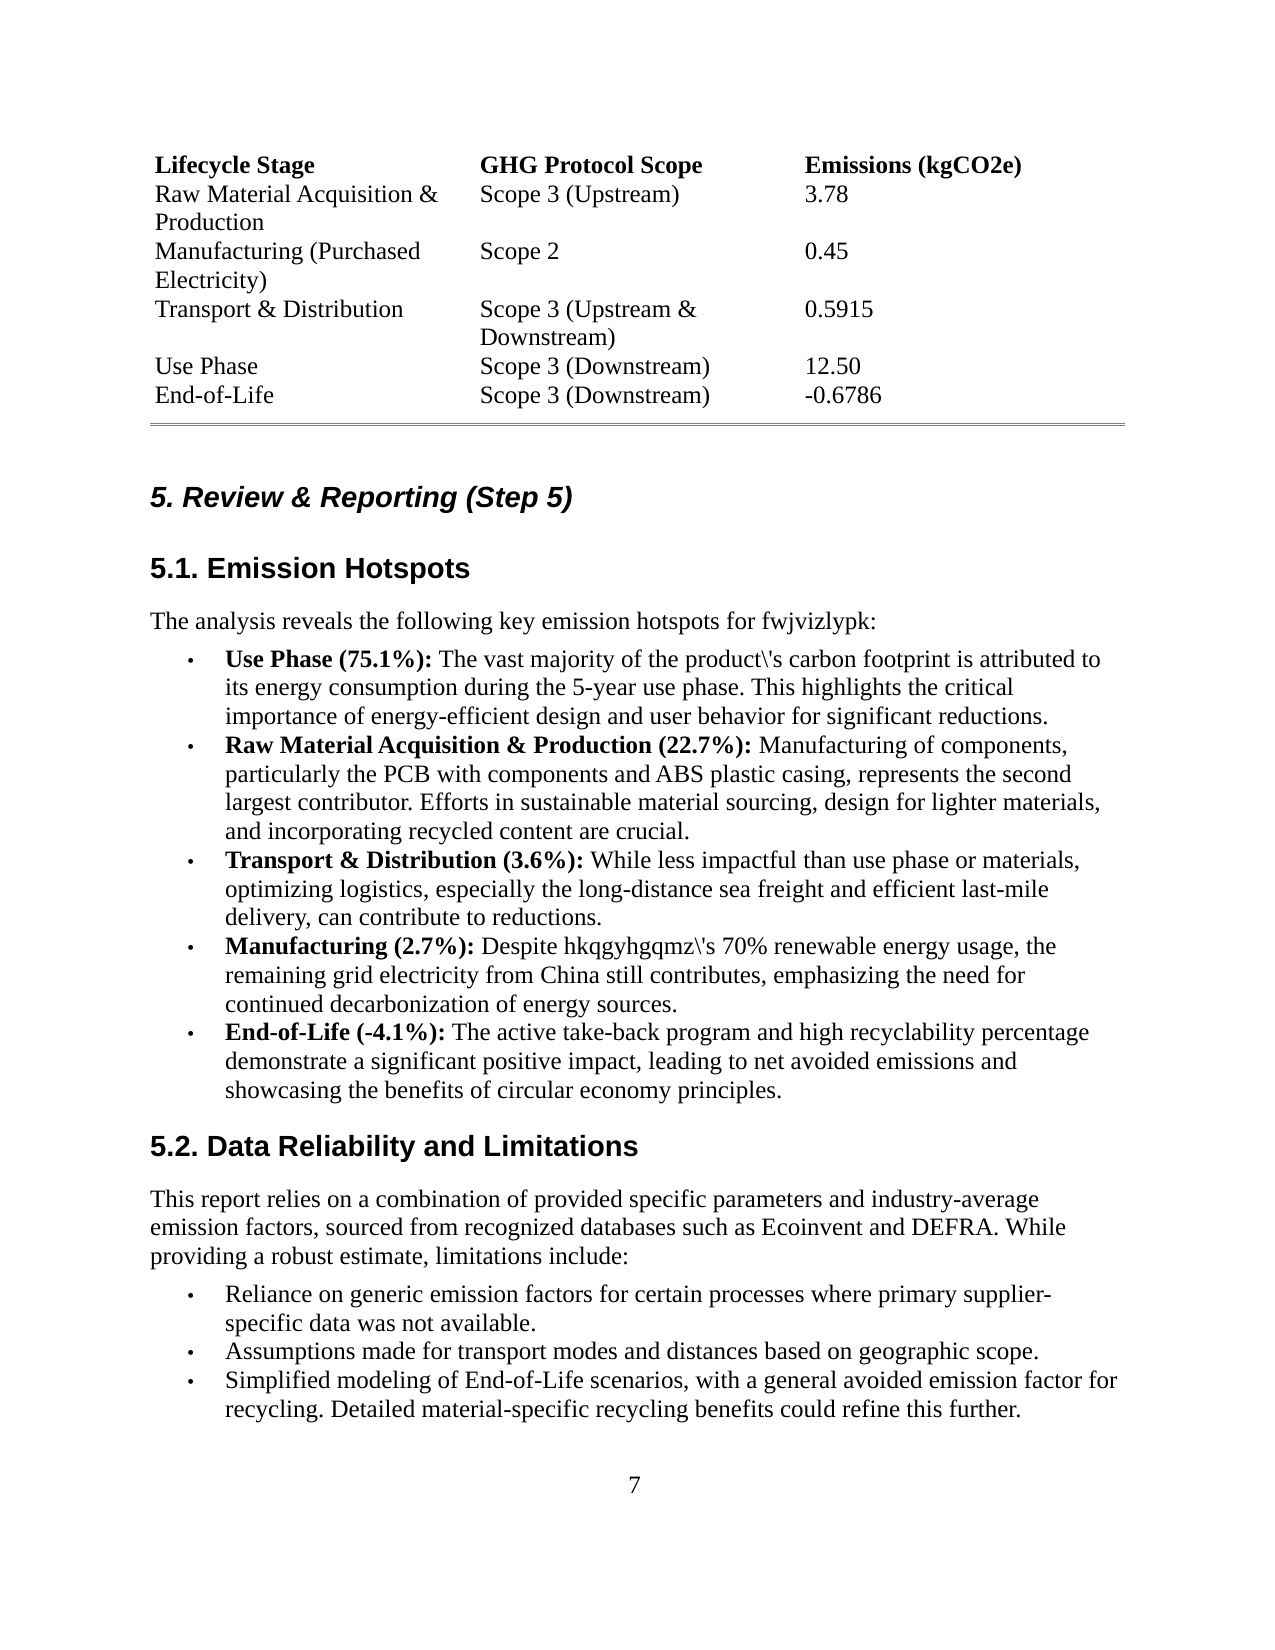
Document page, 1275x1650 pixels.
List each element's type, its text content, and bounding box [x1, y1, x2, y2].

table_cell 0.45 [800, 236, 1125, 294]
text This report relies on a combination of provided specific parameters and industry-average emission factors, sourced from recognized databases such as Ecoinvent and DEFRA. While providing a robust estimate, limitations include: [150, 1184, 1125, 1270]
table_cell -0.6786 [800, 380, 1125, 409]
table_cell Scope 2 [475, 236, 800, 294]
text The analysis reveals the following key emission hotspots for fwjvizlypk: [150, 606, 1125, 635]
table_cell 3.78 [800, 179, 1125, 236]
table_cell Raw Material Acquisition & Production [150, 179, 475, 236]
table_header Emissions (kgCO2e) [800, 150, 1125, 179]
table_cell Transport & Distribution [150, 294, 475, 351]
subtitle 5. Review & Reporting (Step 5) [150, 480, 1125, 513]
list Reliance on generic emission factors for certain processes where primary supplier-specific data was not available. [187, 1279, 1125, 1336]
table_cell Use Phase [150, 351, 475, 380]
table_cell Scope 3 (Upstream & Downstream) [475, 294, 800, 351]
subtitle 5.1. Emission Hotspots [150, 551, 1125, 584]
list End-of-Life (-4.1%): The active take-back program and high recyclability percentage demonstrate a significant positive impact, leading to net avoided emissions and showcasing the benefits of circular economy principles. [187, 1017, 1125, 1104]
list Transport & Distribution (3.6%): While less impactful than use phase or materials, optimizing logistics, especially the long-distance sea freight and efficient last-mile delivery, can contribute to reductions. [187, 845, 1125, 931]
list Use Phase (75.1%): The vast majority of the product\'s carbon footprint is attributed to its energy consumption during the 5-year use phase. This highlights the critical importance of energy-efficient design and user behavior for significant reductions. [187, 644, 1125, 730]
table_header GHG Protocol Scope [475, 150, 800, 179]
table_header Lifecycle Stage [150, 150, 475, 179]
table_cell 0.5915 [800, 294, 1125, 351]
table_cell Scope 3 (Downstream) [475, 351, 800, 380]
table_cell Scope 3 (Upstream) [475, 179, 800, 236]
table_cell Manufacturing (Purchased Electricity) [150, 236, 475, 294]
list Assumptions made for transport modes and distances based on geographic scope. [187, 1336, 1125, 1365]
list Raw Material Acquisition & Production (22.7%): Manufacturing of components, particularly the PCB with components and ABS plastic casing, represents the second largest contributor. Efforts in sustainable material sourcing, design for lighter materials, and incorporating recycled content are crucial. [187, 730, 1125, 845]
table_cell End-of-Life [150, 380, 475, 409]
list Simplified modeling of End-of-Life scenarios, with a general avoided emission factor for recycling. Detailed material-specific recycling benefits could refine this further. [187, 1365, 1125, 1423]
table_cell Scope 3 (Downstream) [475, 380, 800, 409]
list Manufacturing (2.7%): Despite hkqgyhgqmz\'s 70% renewable energy usage, the remaining grid electricity from China still contributes, emphasizing the need for continued decarbonization of energy sources. [187, 931, 1125, 1017]
subtitle 5.2. Data Reliability and Limitations [150, 1129, 1125, 1162]
table_cell 12.50 [800, 351, 1125, 380]
